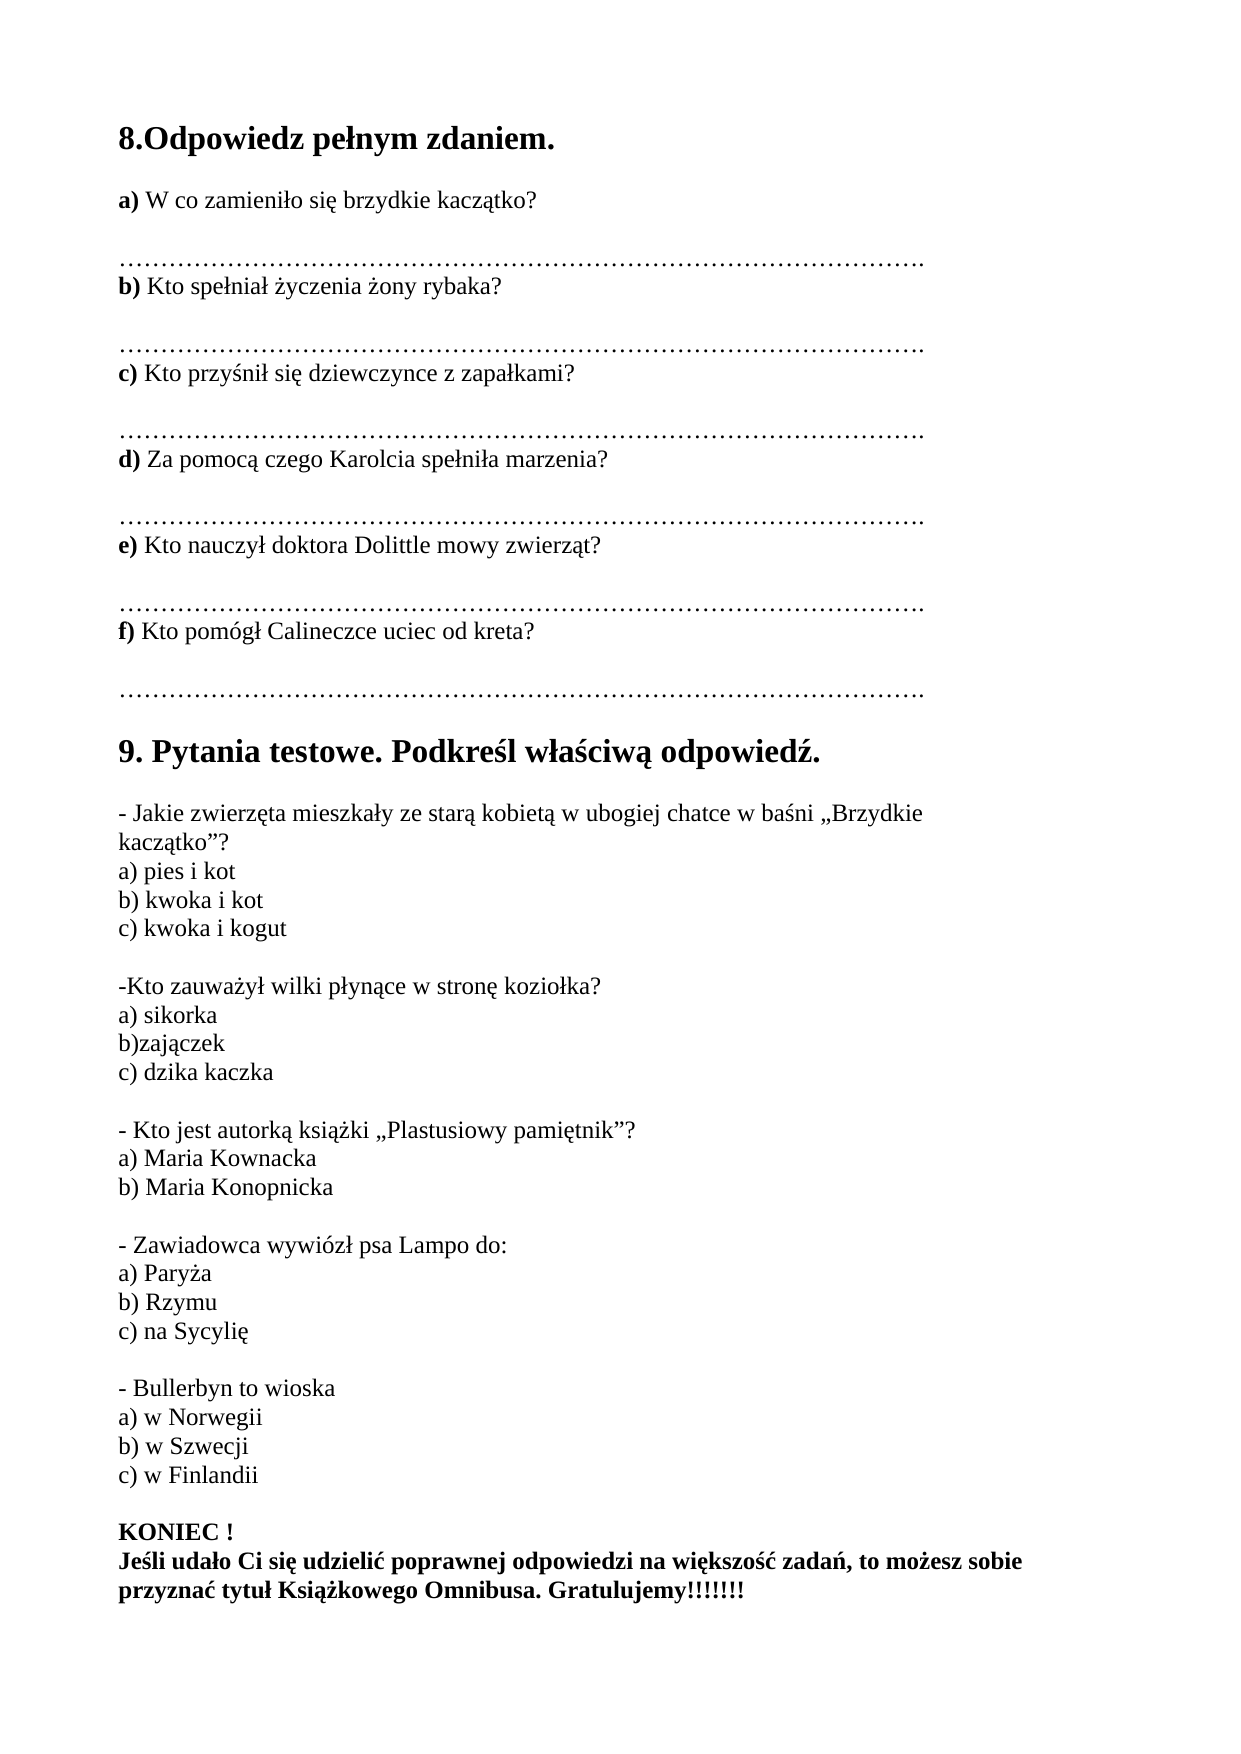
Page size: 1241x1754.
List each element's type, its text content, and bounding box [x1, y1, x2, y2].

text ……………………………………………………………………………………. [118, 645, 1122, 703]
text Jeśli udało Ci się udzielić poprawnej odpowiedzi na większość zadań, to możesz sobie przyznać tytuł Książkowego Omnibusa. Gratulujemy!!!!!!! [118, 1546, 1122, 1603]
text b) Kto spełniał życzenia żony rybaka? [118, 271, 1122, 300]
text ……………………………………………………………………………………. [118, 473, 1122, 530]
text e) Kto nauczył doktora Dolittle mowy zwierząt? [118, 530, 1122, 559]
text -Kto zauważył wilki płynące w stronę koziołka? a) sikorka b)zajączek c) dzika kaczka [118, 942, 1122, 1086]
text ……………………………………………………………………………………. [118, 214, 1122, 271]
text KONIEC ! [118, 1488, 1122, 1546]
text 9. Pytania testowe. Podkreśl właściwą odpowiedź. - Jakie zwierzęta mieszkały ze starą kobietą w ubogiej chatce w baśni „Brzydkie kaczątko”? a) pies i kot b) kwoka i kot c) kwoka i kogut [118, 703, 1122, 942]
text 8.Odpowiedz pełnym zdaniem. a) W co zamieniło się brzydkie kaczątko? [118, 118, 1122, 214]
text ……………………………………………………………………………………. c) Kto przyśnił się dziewczynce z zapałkami? [118, 300, 1122, 386]
text - Kto jest autorką książki „Plastusiowy pamiętnik”? a) Maria Kownacka b) Maria Konopnicka [118, 1086, 1122, 1201]
text ……………………………………………………………………………………. d) Za pomocą czego Karolcia spełniła marzenia? [118, 386, 1122, 473]
text ……………………………………………………………………………………. f) Kto pomógł Calineczce uciec od kreta? [118, 559, 1122, 645]
text - Zawiadowca wywiózł psa Lampo do: a) Paryża b) Rzymu c) na Sycylię [118, 1201, 1122, 1345]
text - Bullerbyn to wioska a) w Norwegii b) w Szwecji c) w Finlandii [118, 1345, 1122, 1488]
